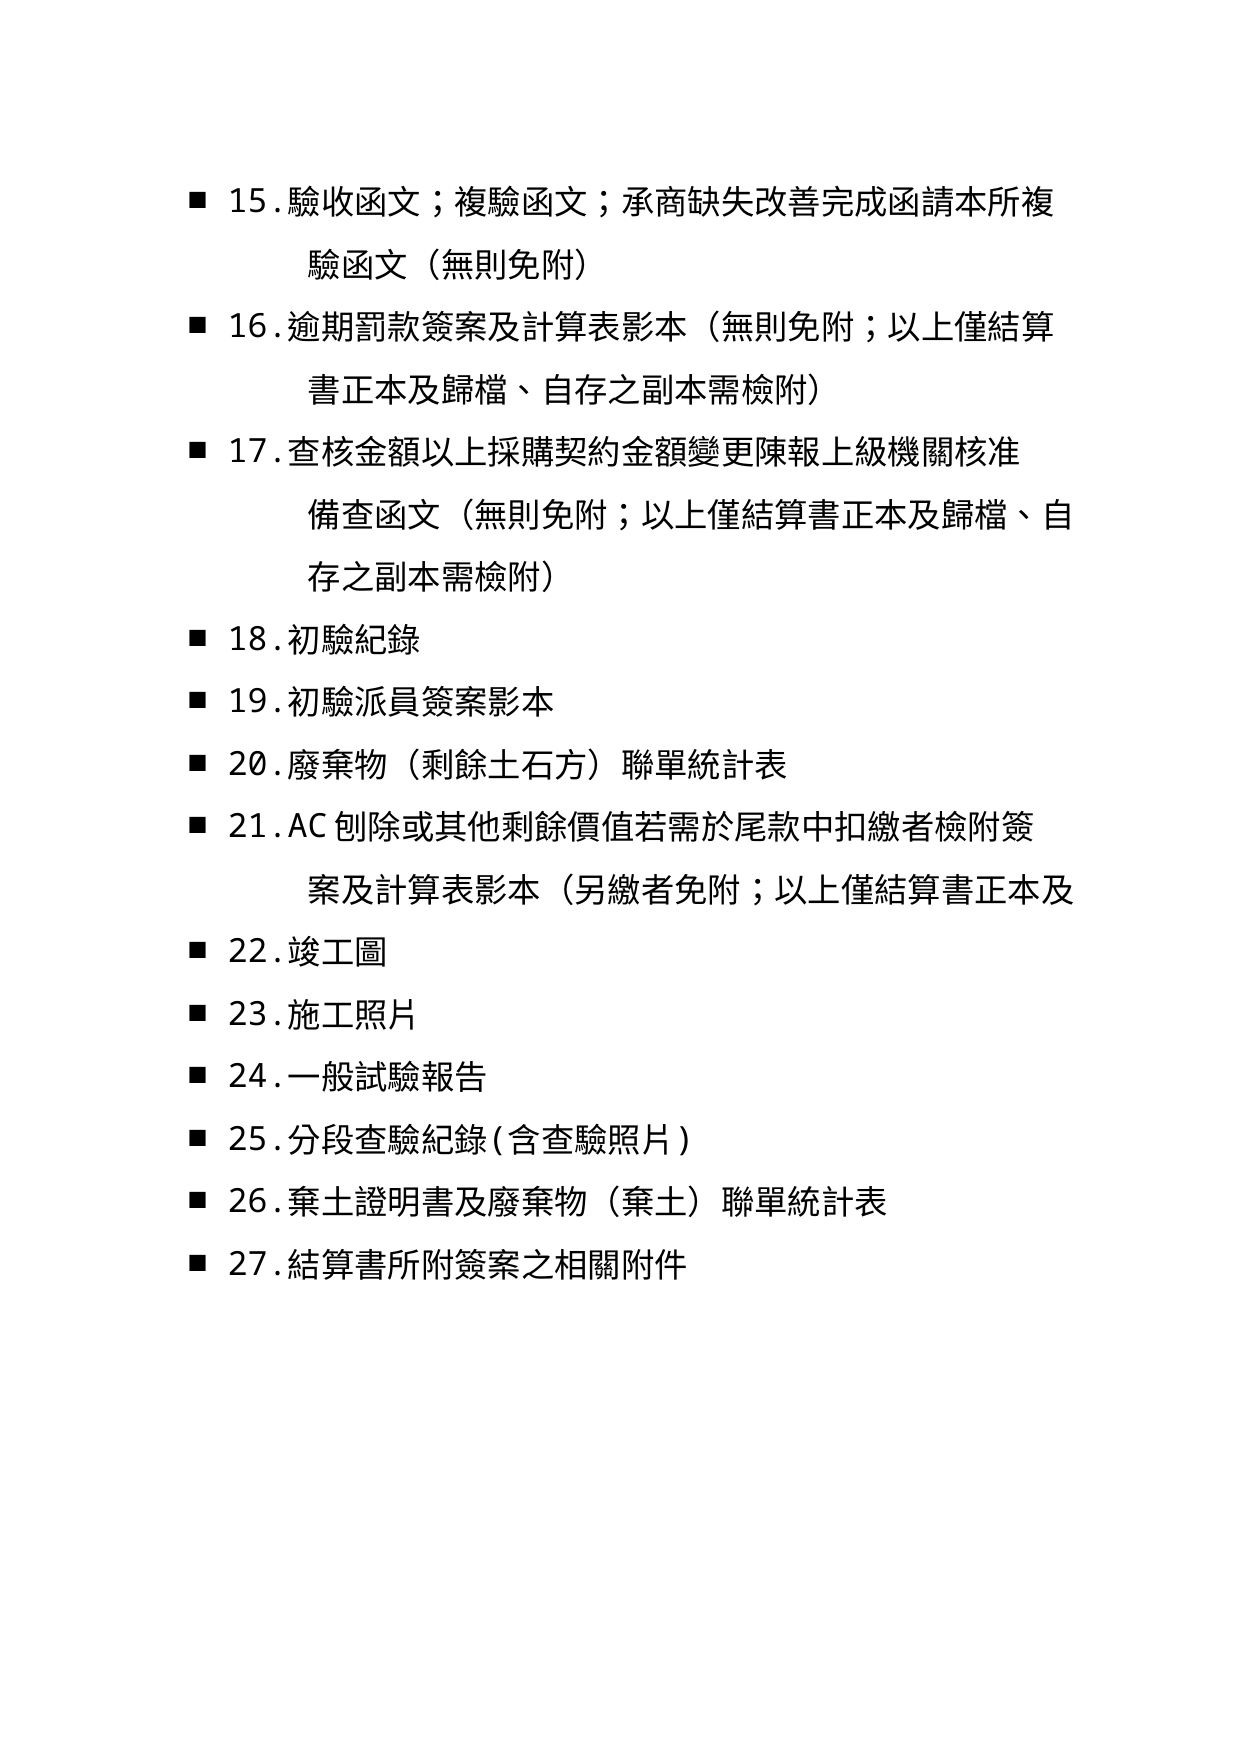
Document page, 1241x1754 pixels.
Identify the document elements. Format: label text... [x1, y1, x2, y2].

text 備查函文（無則免附；以上僅結算書正本及歸檔、自 [187, 471, 1106, 533]
text ■ 20.廢棄物（剩餘土石方）聯單統計表 [187, 721, 1106, 783]
text ■ 19.初驗派員簽案影本 [187, 658, 1106, 721]
text 書正本及歸檔、自存之副本需檢附） [187, 346, 1106, 408]
text ■ 18.初驗紀錄 [187, 596, 1106, 658]
text 驗函文（無則免附） [187, 221, 1106, 283]
text ■ 26.棄土證明書及廢棄物（棄土）聯單統計表 [187, 1158, 1106, 1221]
text ■ 22.竣工圖 [187, 908, 1106, 971]
text 案及計算表影本（另繳者免附；以上僅結算書正本及 [187, 846, 1106, 908]
text ■ 25.分段查驗紀錄(含查驗照片) [187, 1096, 1106, 1158]
text ■ 15.驗收函文；複驗函文；承商缺失改善完成函請本所複 [187, 158, 1106, 221]
text ■ 24.一般試驗報告 [187, 1033, 1106, 1096]
text ■ 16.逾期罰款簽案及計算表影本（無則免附；以上僅結算 [187, 283, 1106, 346]
text ■ 21.AC刨除或其他剩餘價值若需於尾款中扣繳者檢附簽 [187, 783, 1106, 846]
text ■ 27.結算書所附簽案之相關附件 [187, 1221, 1106, 1283]
text ■ 23.施工照片 [187, 971, 1106, 1033]
text 存之副本需檢附） [187, 533, 1106, 596]
text ■ 17.查核金額以上採購契約金額變更陳報上級機關核准 [187, 408, 1106, 471]
